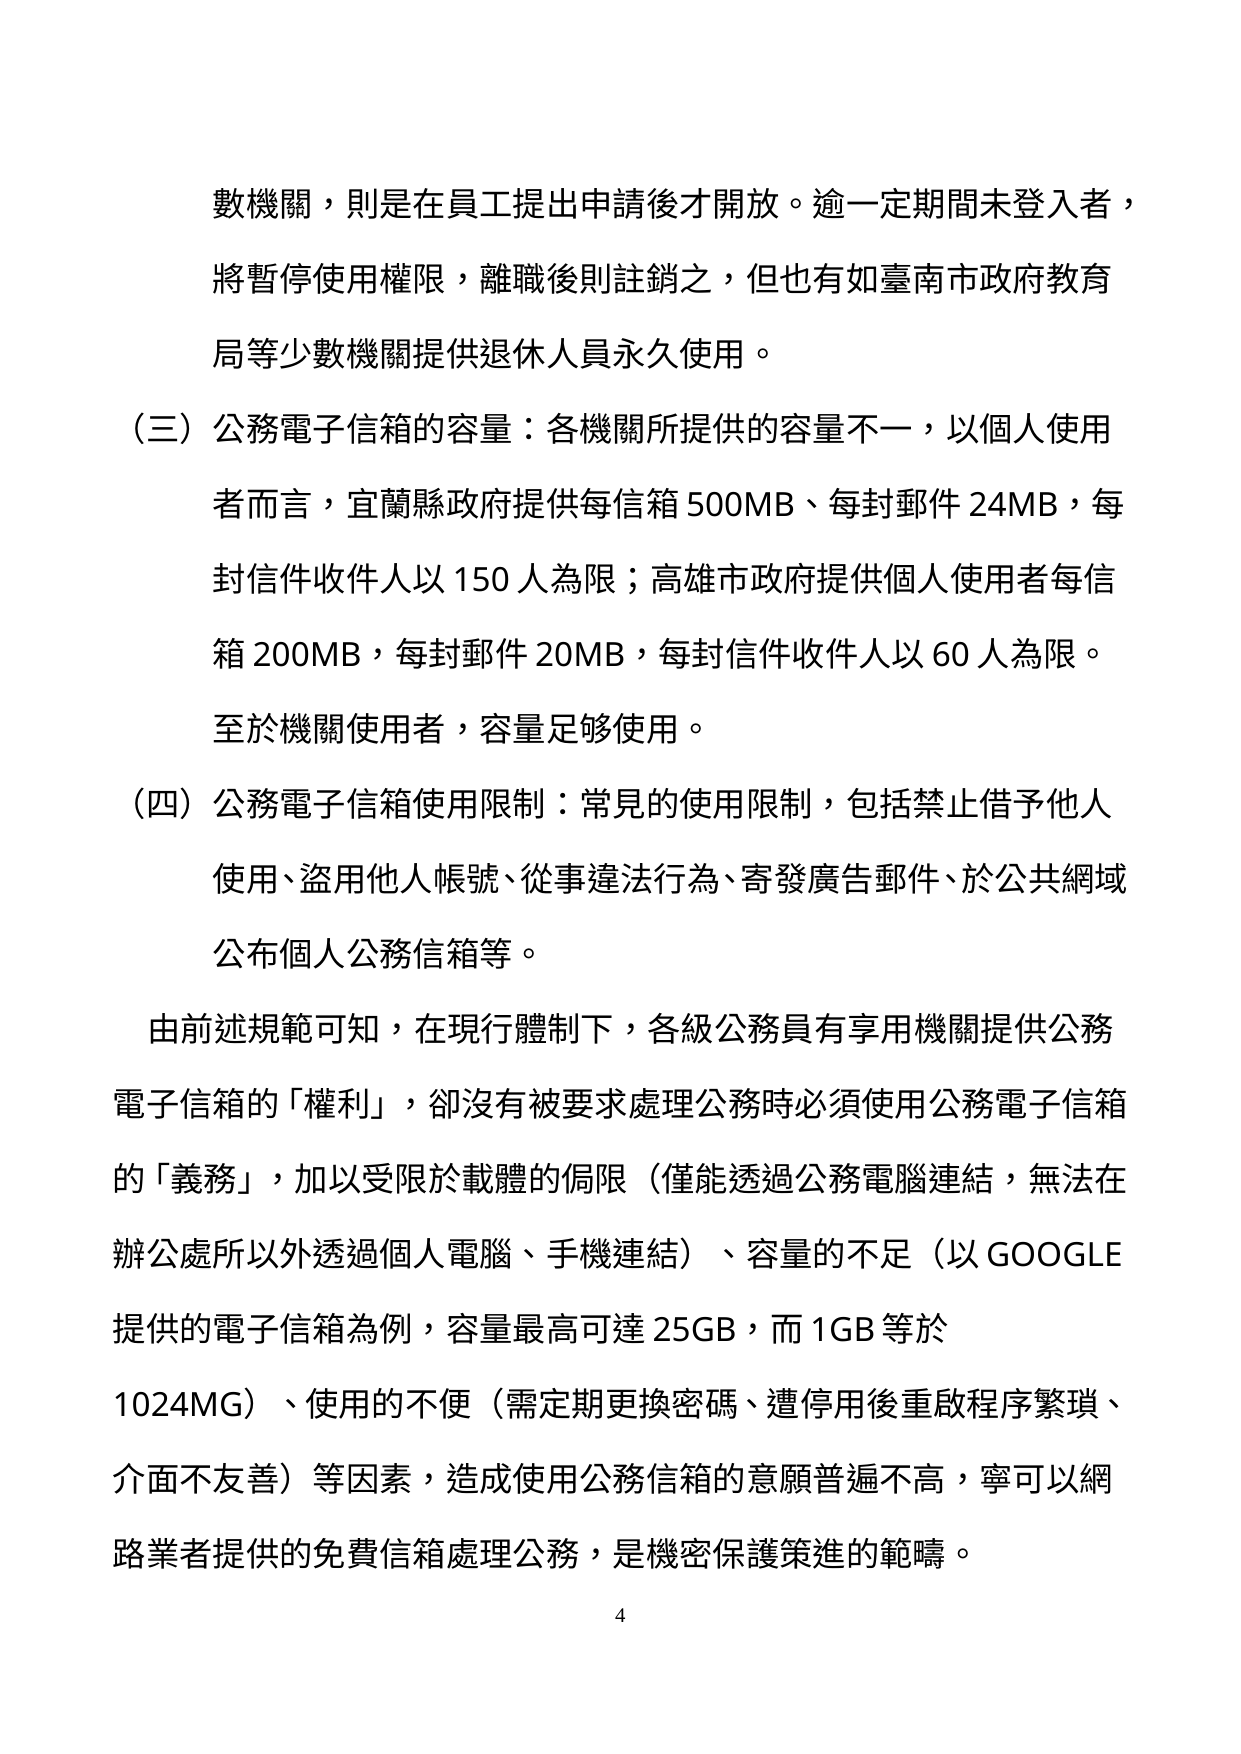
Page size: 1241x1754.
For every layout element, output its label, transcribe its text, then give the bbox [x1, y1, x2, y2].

text 由前述規範可知，在現行體制下，各級公務員有享用機關提供公務電子信箱的「權利」，卻沒有被要求處理公務時必須使用公務電子信箱的「義務」，加以受限於載體的侷限（僅能透過公務電腦連結，無法在辦公處所以外透過個人電腦、手機連結）、容量的不足（以GOOGLE提供的電子信箱為例，容量最高可達25GB，而1GB等於1024MG）、使用的不便（需定期更換密碼、遭停用後重啟程序繁瑣、介面不友善）等因素，造成使用公務信箱的意願普遍不高，寧可以網路業者提供的免費信箱處理公務，是機密保護策進的範疇。 [112, 989, 1128, 1589]
text （四）公務電子信箱使用限制：常見的使用限制，包括禁止借予他人使用、盜用他人帳號、從事違法行為、寄發廣告郵件、於公共網域公布個人公務信箱等。 [112, 764, 1128, 989]
text （二）公務電子郵件的開啟與停用：機關使用者的信箱，有主動開啟者，也有視業務需求提出申請後被動開啟者；個人使用者的信箱，多數機關在員工到職後會主動提供，但如臺中市政府等少數機關，則是在員工提出申請後才開放。逾一定期間未登入者，將暫停使用權限，離職後則註銷之，但也有如臺南市政府教育局等少數機關提供退休人員永久使用。 [112, 164, 1128, 389]
text （三）公務電子信箱的容量：各機關所提供的容量不一，以個人使用者而言，宜蘭縣政府提供每信箱500MB、每封郵件24MB，每封信件收件人以150人為限；高雄市政府提供個人使用者每信箱200MB，每封郵件20MB，每封信件收件人以60人為限。至於機關使用者，容量足够使用。 [112, 389, 1128, 764]
